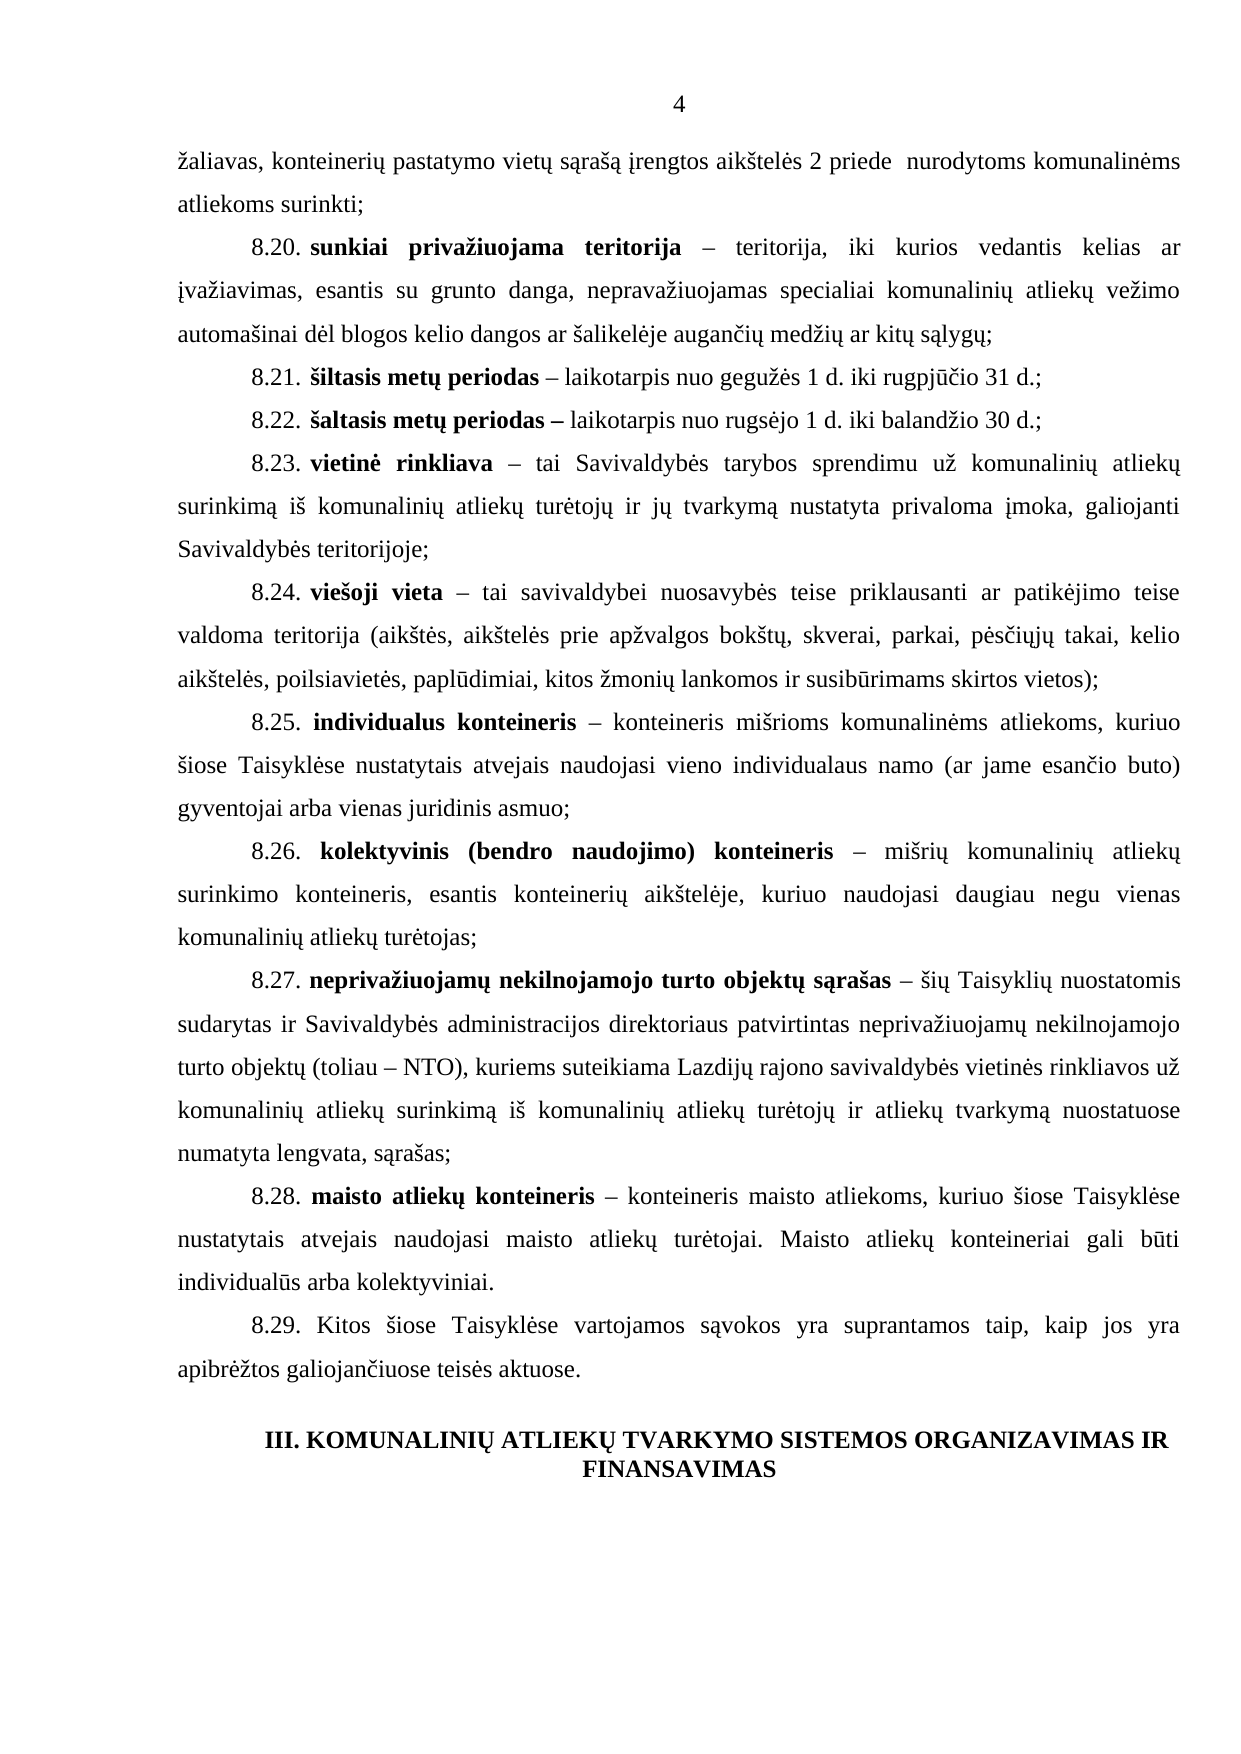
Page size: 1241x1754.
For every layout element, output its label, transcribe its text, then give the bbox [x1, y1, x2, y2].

text 8.26. kolektyvinis (bendro naudojimo) konteineris – mišrių komunalinių atliekų surinkimo konteineris, esantis konteinerių aikštelėje, kuriuo naudojasi daugiau negu vienas komunalinių atliekų turėtojas; [177, 836, 1181, 951]
text 8.25. individualus konteineris – konteineris mišrioms komunalinėms atliekoms, kuriuo šiose Taisyklėse nustatytais atvejais naudojasi vieno individualaus namo (ar jame esančio buto) gyventojai arba vienas juridinis asmuo; [177, 707, 1181, 822]
text 8.28. maisto atliekų konteineris – konteineris maisto atliekoms, kuriuo šiose Taisyklėse nustatytais atvejais naudojasi maisto atliekų turėtojai. Maisto atliekų konteineriai gali būti individualūs arba kolektyviniai. [177, 1181, 1181, 1296]
text 8.29. Kitos šiose Taisyklėse vartojamos sąvokos yra suprantamos taip, kaip jos yra apibrėžtos galiojančiuose teisės aktuose. [177, 1311, 1181, 1382]
text III. KOMUNALINIŲ ATLIEKŲ TVARKYMO SISTEMOS ORGANIZAVIMAS IR FINANSAVIMAS [177, 1426, 1181, 1483]
text 8.22. šaltasis metų periodas – laikotarpis nuo rugsėjo 1 d. iki balandžio 30 d.; [177, 405, 1181, 434]
text 8.20. sunkiai privažiuojama teritorija – teritorija, iki kurios vedantis kelias ar įvažiavimas, esantis su grunto danga, nepravažiuojamas specialiai komunalinių atliekų vežimo automašinai dėl blogos kelio dangos ar šalikelėje augančių medžių ar kitų sąlygų; [177, 232, 1181, 347]
text 8.27. neprivažiuojamų nekilnojamojo turto objektų sąrašas – šių Taisyklių nuostatomis sudarytas ir Savivaldybės administracijos direktoriaus patvirtintas neprivažiuojamų nekilnojamojo turto objektų (toliau – NTO), kuriems suteikiama Lazdijų rajono savivaldybės vietinės rinkliavos už komunalinių atliekų surinkimą iš komunalinių atliekų turėtojų ir atliekų tvarkymą nuostatuose numatyta lengvata, sąrašas; [177, 966, 1181, 1167]
text 8.23. vietinė rinkliava – tai Savivaldybės tarybos sprendimu už komunalinių atliekų surinkimą iš komunalinių atliekų turėtojų ir jų tvarkymą nustatyta privaloma įmoka, galiojanti Savivaldybės teritorijoje; [177, 448, 1181, 563]
text žaliavas, konteinerių pastatymo vietų sąrašą įrengtos aikštelės 2 priede nurodytoms komunalinėms atliekoms surinkti; [177, 146, 1181, 218]
text 8.21. šiltasis metų periodas – laikotarpis nuo gegužės 1 d. iki rugpjūčio 31 d.; [177, 362, 1181, 391]
text 8.24. viešoji vieta – tai savivaldybei nuosavybės teise priklausanti ar patikėjimo teise valdoma teritorija (aikštės, aikštelės prie apžvalgos bokštų, skverai, parkai, pėsčiųjų takai, kelio aikštelės, poilsiavietės, paplūdimiai, kitos žmonių lankomos ir susibūrimams skirtos vietos); [177, 577, 1181, 692]
